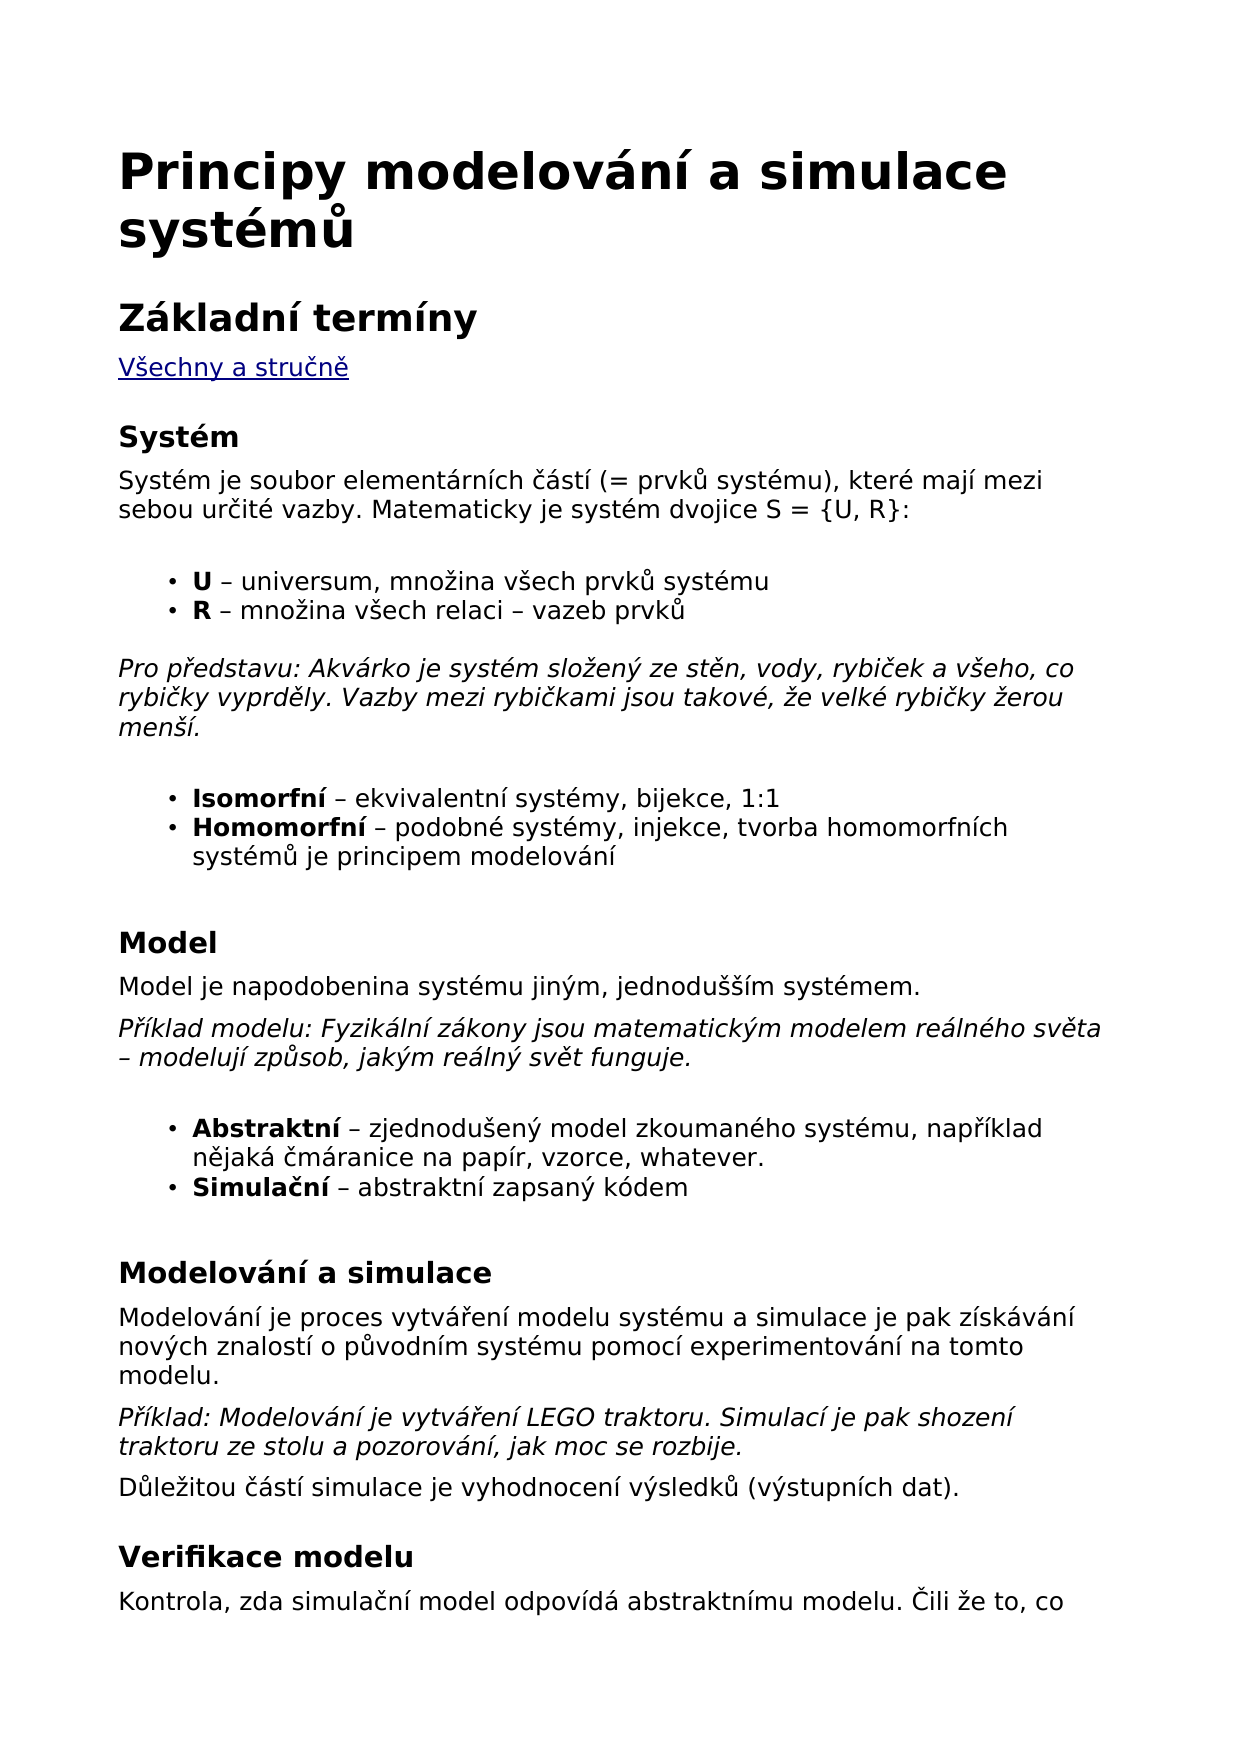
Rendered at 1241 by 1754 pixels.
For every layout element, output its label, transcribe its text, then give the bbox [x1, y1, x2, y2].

text Všechny a stručně [118, 353, 1122, 382]
subtitle Principy modelování a simulace systémů [118, 143, 1122, 259]
text Kontrola, zda simulační model odpovídá abstraktnímu modelu. Čili že to, co [118, 1587, 1122, 1616]
list Simulační – abstraktní zapsaný kódem [177, 1173, 1122, 1202]
list U – universum, množina všech prvků systému [177, 567, 1122, 596]
text Příklad modelu: Fyzikální zákony jsou matematickým modelem reálného světa – modelují způsob, jakým reálný svět funguje. [118, 1014, 1122, 1072]
text Modelování je proces vytváření modelu systému a simulace je pak získávání nových znalostí o původním systému pomocí experimentování na tomto modelu. [118, 1303, 1122, 1390]
subtitle Systém [118, 420, 1122, 454]
text Důležitou částí simulace je vyhodnocení výsledků (výstupních dat). [118, 1474, 1122, 1503]
text Systém je soubor elementárních částí (= prvků systému), které mají mezi sebou určité vazby. Matematicky je systém dvojice S = {U, R}: [118, 466, 1122, 525]
subtitle Model [118, 926, 1122, 960]
list Homomorfní – podobné systémy, injekce, tvorba homomorfních systémů je principem modelování [177, 813, 1122, 871]
subtitle Základní termíny [118, 297, 1122, 341]
text Model je napodobenina systému jiným, jednodušším systémem. [118, 972, 1122, 1002]
list R – množina všech relaci – vazeb prvků [177, 596, 1122, 625]
subtitle Modelování a simulace [118, 1256, 1122, 1290]
text Pro představu: Akvárko je systém složený ze stěn, vody, rybiček a všeho, co rybičky vyprděly. Vazby mezi rybičkami jsou takové, že velké rybičky žerou menší. [118, 654, 1122, 742]
text Příklad: Modelování je vytváření LEGO traktoru. Simulací je pak shození traktoru ze stolu a pozorování, jak moc se rozbije. [118, 1403, 1122, 1461]
list Isomorfní – ekvivalentní systémy, bijekce, 1:1 [177, 784, 1122, 813]
list Abstraktní – zjednodušený model zkoumaného systému, například nějaká čmáranice na papír, vzorce, whatever. [177, 1114, 1122, 1173]
subtitle Verifikace modelu [118, 1540, 1122, 1574]
